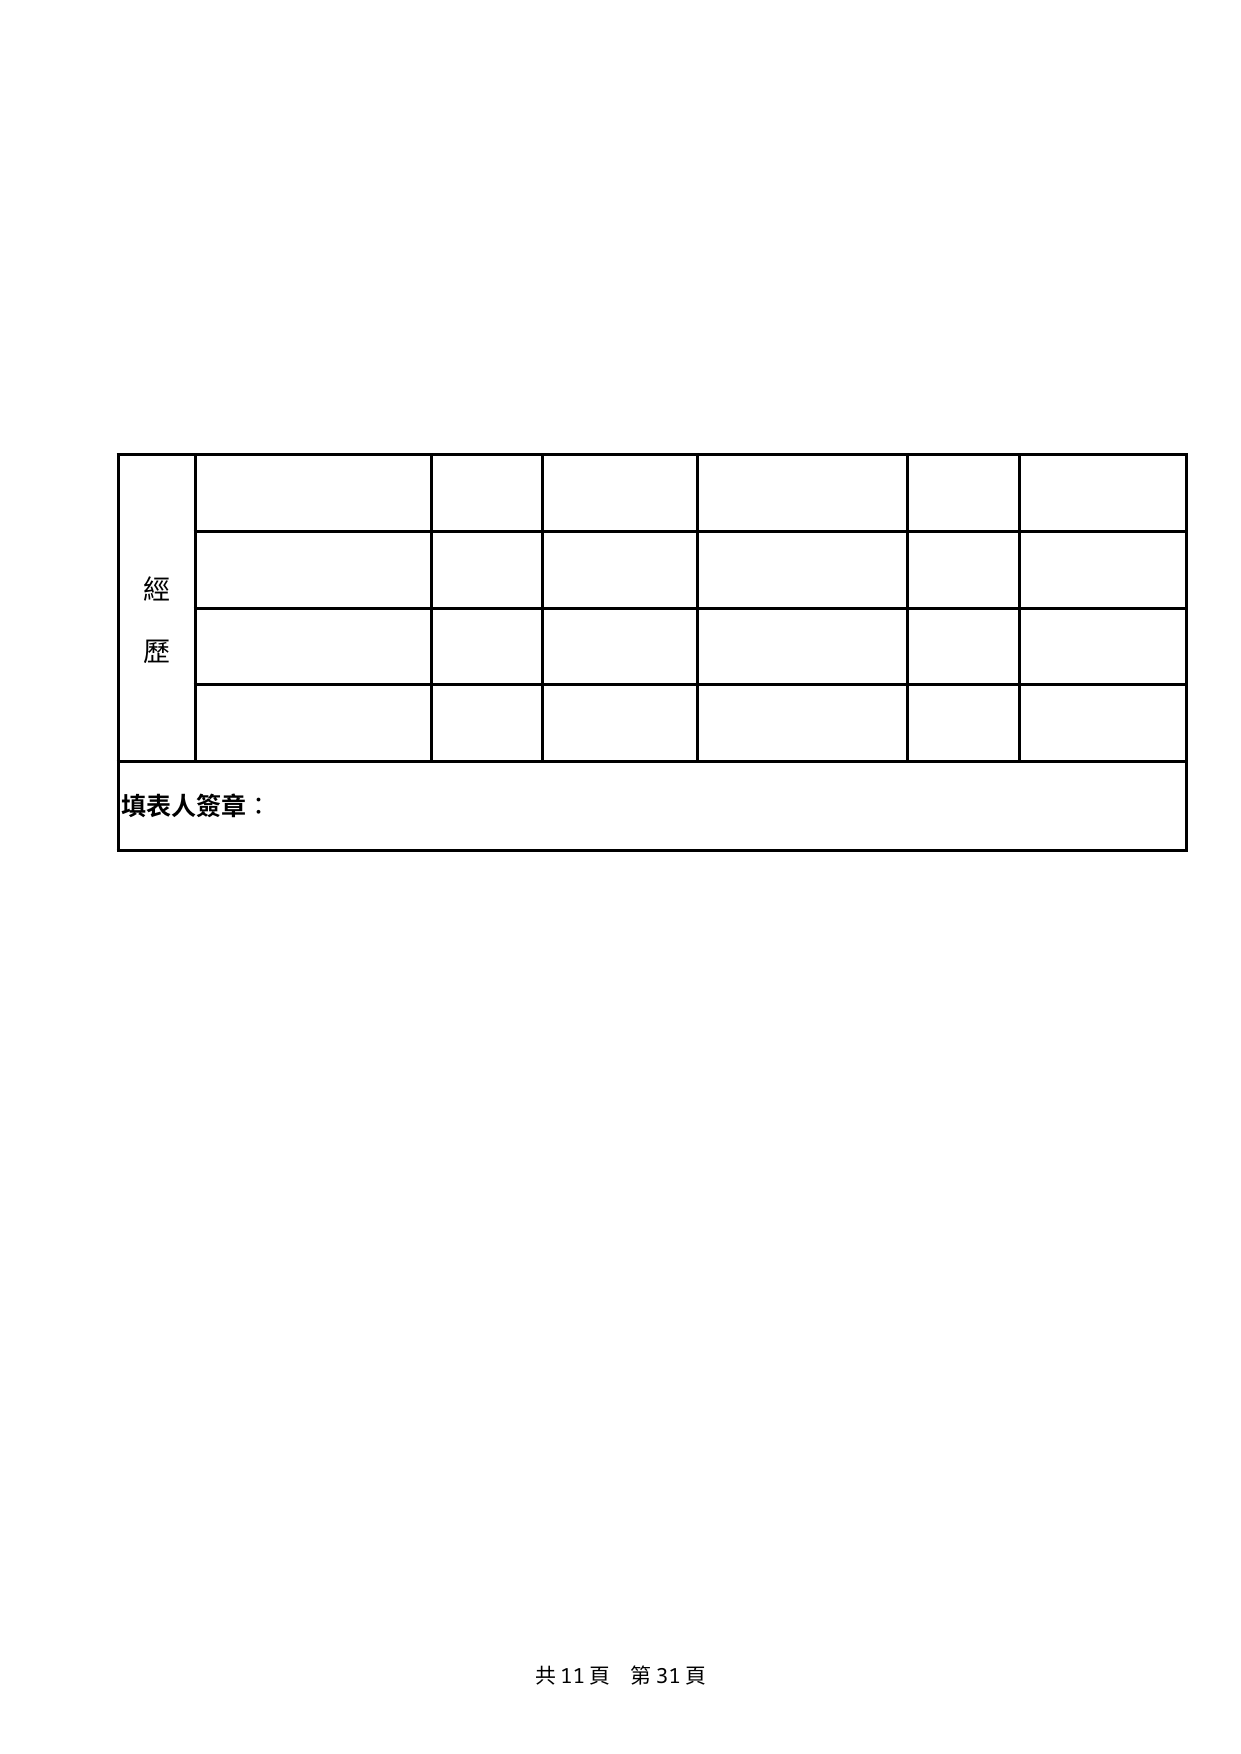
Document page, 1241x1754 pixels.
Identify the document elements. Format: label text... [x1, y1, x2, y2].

table_cell 經 歷 [120, 456, 194, 760]
table_cell [197, 456, 430, 530]
table_cell [1021, 456, 1185, 530]
table_cell [544, 610, 696, 683]
table_cell [909, 686, 1018, 760]
table_cell [909, 533, 1018, 607]
table_cell [197, 686, 430, 760]
table_cell [1021, 533, 1185, 607]
table_cell [433, 456, 541, 530]
table_cell [544, 456, 696, 530]
table_cell [433, 610, 541, 683]
table_cell [909, 610, 1018, 683]
table_cell 填表人簽章： 填表日期： 115 年 月 日 [120, 763, 1185, 849]
table_cell [1021, 686, 1185, 760]
table_cell [433, 686, 541, 760]
table_cell [544, 686, 696, 760]
table_cell [699, 533, 906, 607]
table_cell [699, 456, 906, 530]
table_cell [699, 610, 906, 683]
table_cell [1021, 610, 1185, 683]
table_cell [699, 686, 906, 760]
table_cell [197, 533, 430, 607]
table_cell [909, 456, 1018, 530]
table_cell [433, 533, 541, 607]
table_cell [197, 610, 430, 683]
table_cell [544, 533, 696, 607]
